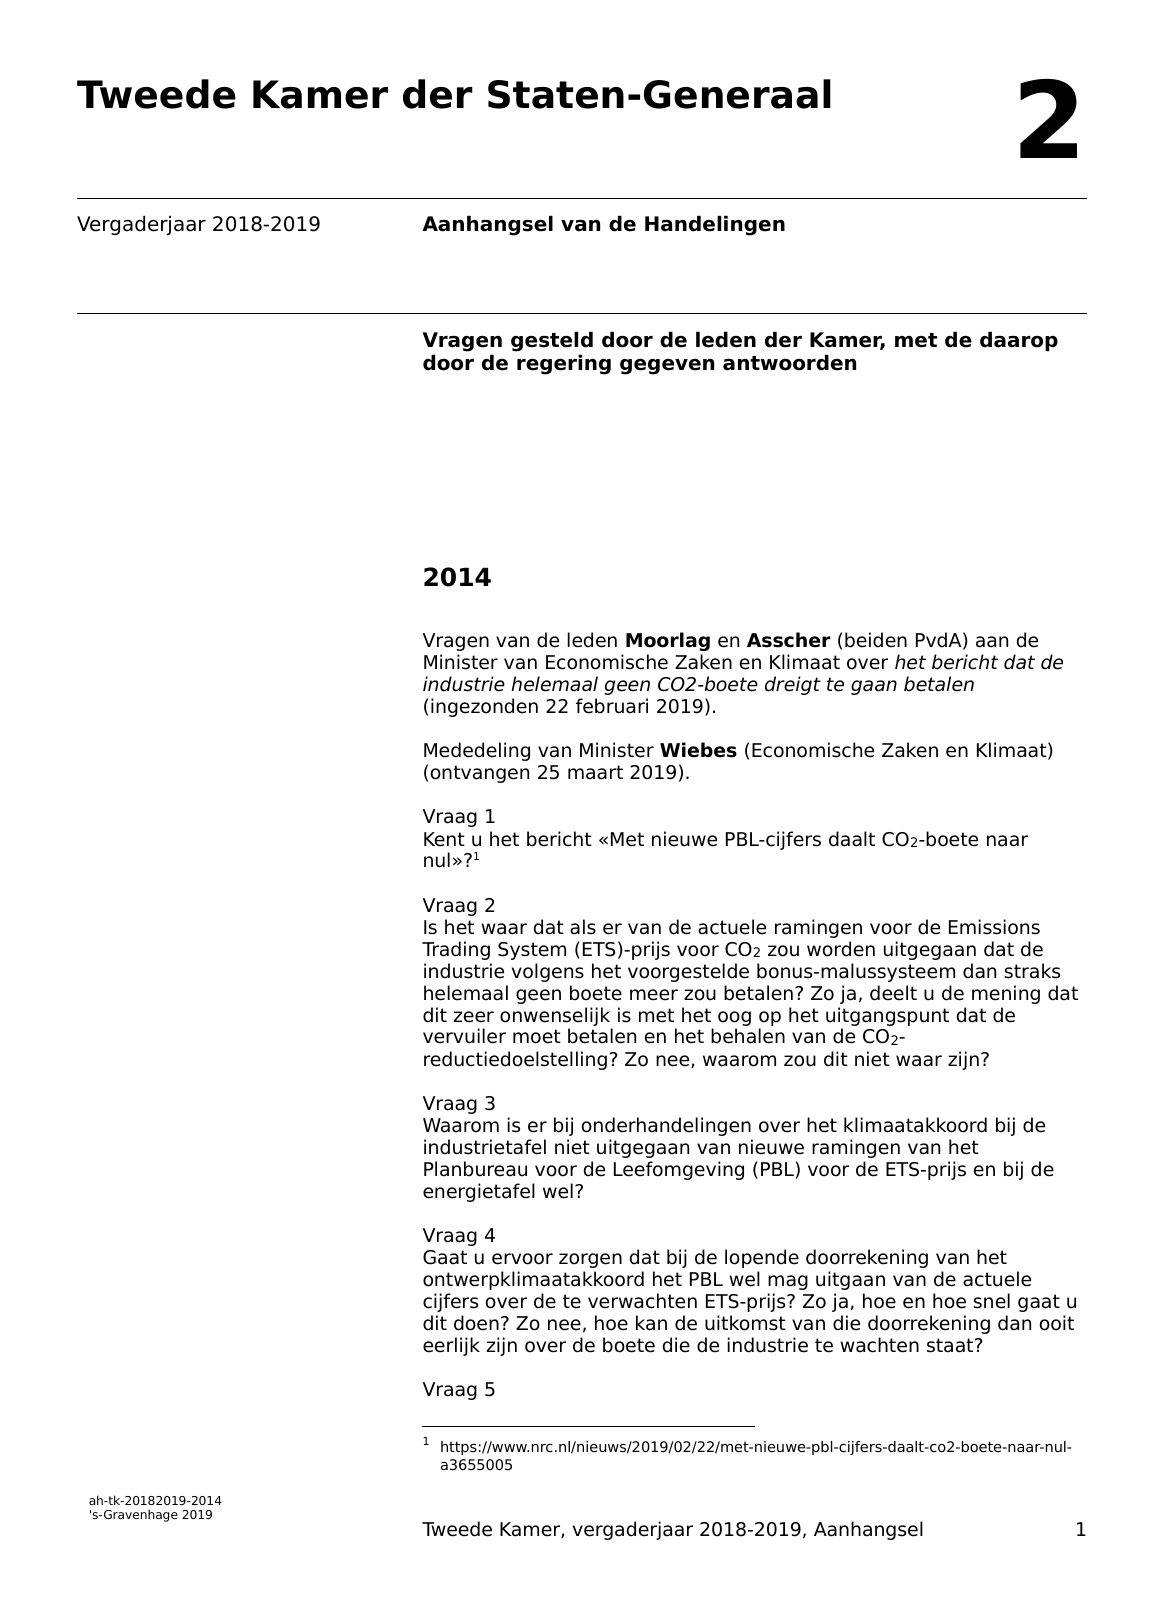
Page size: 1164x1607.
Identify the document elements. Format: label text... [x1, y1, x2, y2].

text Mededeling van Minister Wiebes (Economische Zaken en Klimaat) (ontvangen 25 maart 2019). [422, 740, 1087, 784]
text Gaat u ervoor zorgen dat bij de lopende doorrekening van het ontwerpklimaatakkoord het PBL wel mag uitgaan van de actuele cijfers over de te verwachten ETS-prijs? Zo ja, hoe en hoe snel gaat u dit doen? Zo nee, hoe kan de uitkomst van die doorrekening dan ooit eerlijk zijn over de boete die de industrie te wachten staat? [422, 1247, 1087, 1357]
table_cell Vergaderjaar 2018-2019 [77, 199, 422, 313]
text 's-Gravenhage 2019 [88, 1508, 323, 1522]
text Vraag 2 [422, 894, 1087, 917]
text Vragen van de leden Moorlag en Asscher (beiden PvdA) aan de Minister van Economische Zaken en Klimaat over het bericht dat de industrie helemaal geen CO2-boete dreigt te gaan betalen (ingezonden 22 februari 2019). [422, 630, 1087, 718]
text Vraag 3 [422, 1093, 1087, 1114]
text Vraag 1 [422, 806, 1087, 828]
text https://www.nrc.nl/nieuws/2019/02/22/met-nieuwe-pbl-cijfers-daalt-co2-boete-naar-nul-a3655005 [422, 1435, 1087, 1474]
text 2014 [422, 563, 1087, 592]
table_header 2 [886, 59, 1087, 198]
text ah-tk-20182019-2014 [88, 1494, 323, 1508]
text Vraag 5 [422, 1379, 1087, 1401]
table_header Tweede Kamer der Staten-Generaal [77, 59, 886, 198]
text Waarom is er bij onderhandelingen over het klimaatakkoord bij de industrietafel niet uitgegaan van nieuwe ramingen van het Planbureau voor de Leefomgeving (PBL) voor de ETS-prijs en bij de energietafel wel? [422, 1114, 1087, 1202]
table_cell [77, 314, 422, 375]
table_cell Aanhangsel van de Handelingen [422, 199, 1087, 313]
text Kent u het bericht «Met nieuwe PBL-cijfers daalt CO2-boete naar nul»? [422, 828, 1087, 872]
text Vraag 4 [422, 1225, 1087, 1247]
text Is het waar dat als er van de actuele ramingen voor de Emissions Trading System (ETS)-prijs voor CO2 zou worden uitgegaan dat de industrie volgens het voorgestelde bonus-malussysteem dan straks helemaal geen boete meer zou betalen? Zo ja, deelt u de mening dat dit zeer onwenselijk is met het oog op het uitgangspunt dat de vervuiler moet betalen en het behalen van de CO2-reductiedoelstelling? Zo nee, waarom zou dit niet waar zijn? [422, 917, 1087, 1070]
table_cell Vragen gesteld door de leden der Kamer, met de daarop door de regering gegeven antwoorden [422, 314, 1087, 375]
